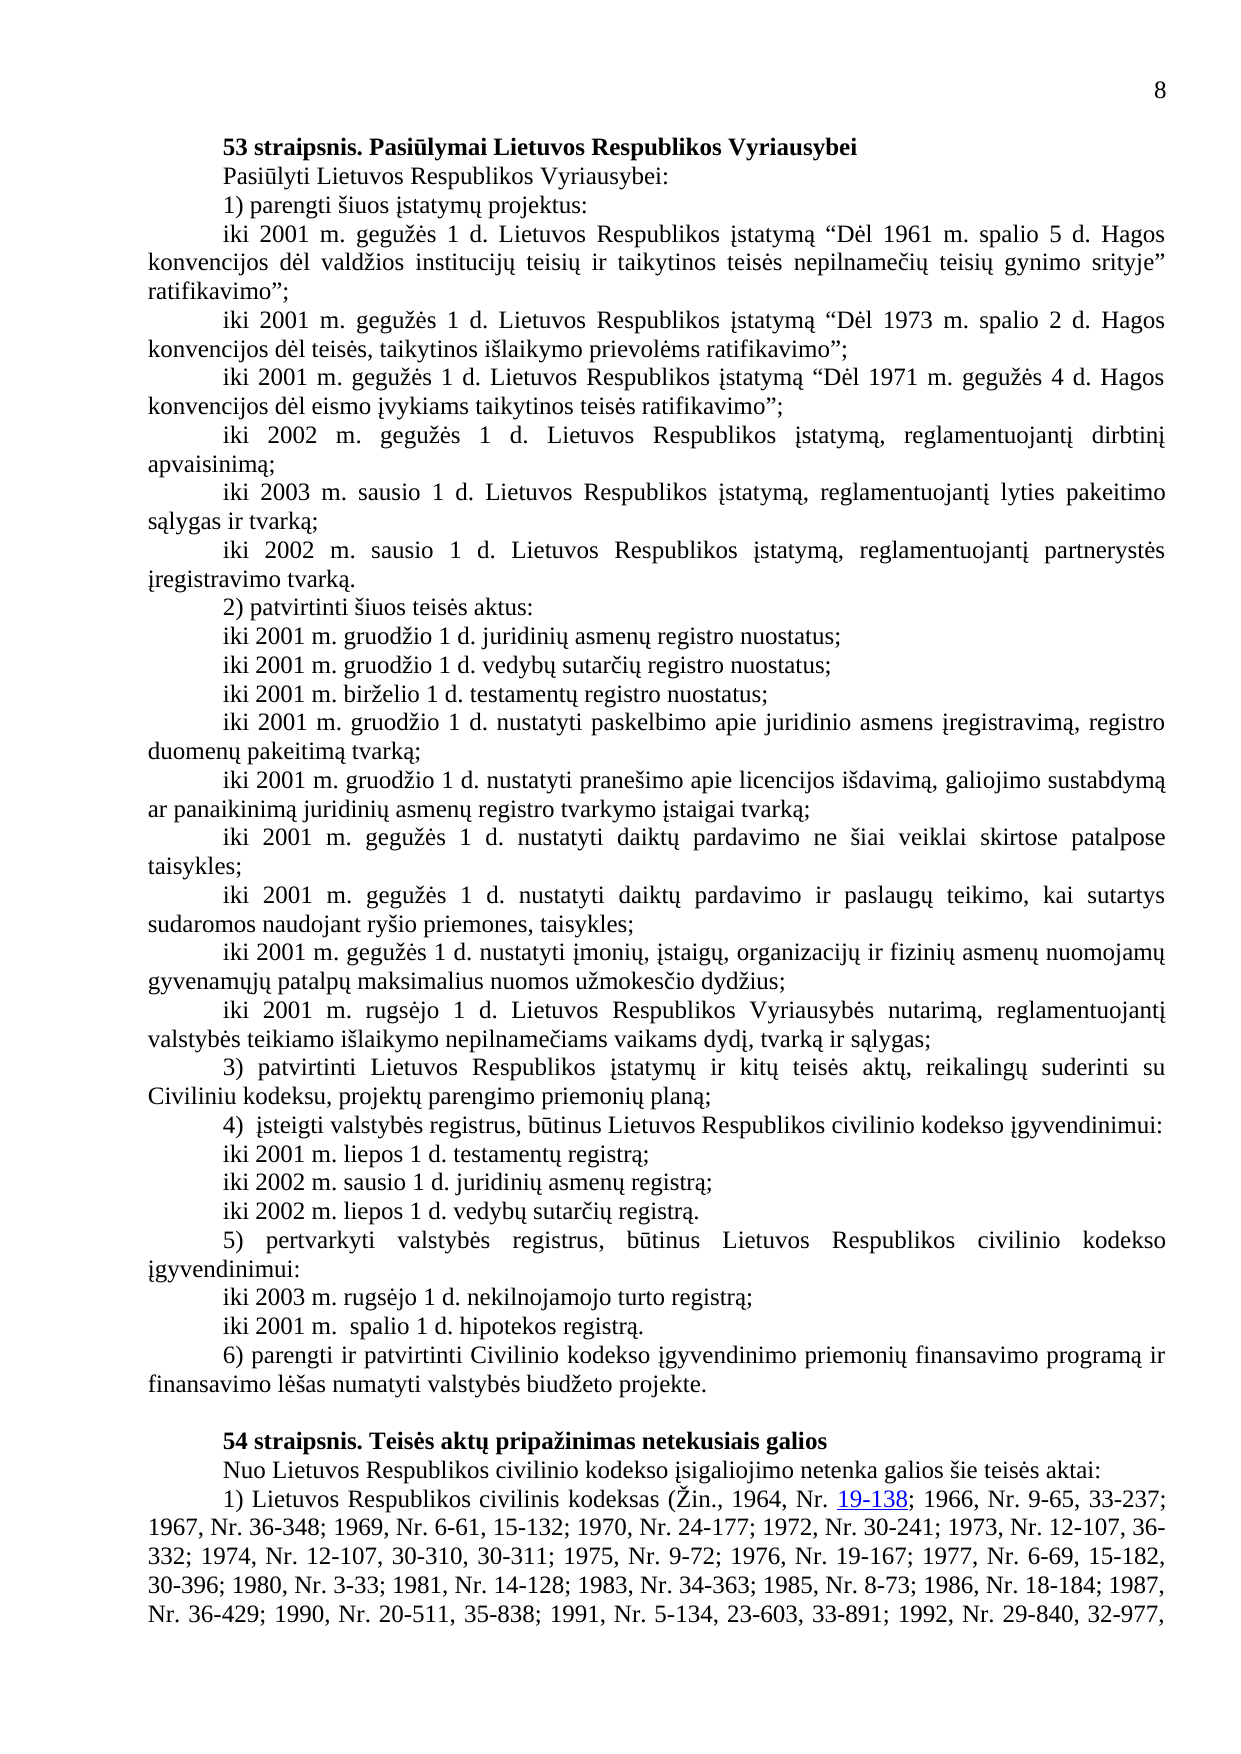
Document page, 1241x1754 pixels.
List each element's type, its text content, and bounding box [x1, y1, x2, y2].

text 53 straipsnis. Pasiūlymai Lietuvos Respublikos Vyriausybei [148, 132, 1167, 161]
text iki 2001 m. gruodžio 1 d. nustatyti pranešimo apie licencijos išdavimą, galiojimo sustabdymą ar panaikinimą juridinių asmenų registro tvarkymo įstaigai tvarką; [148, 765, 1167, 822]
text iki 2002 m. sausio 1 d. juridinių asmenų registrą; [148, 1167, 1167, 1196]
text 4) įsteigti valstybės registrus, būtinus Lietuvos Respublikos civilinio kodekso įgyvendinimui: [148, 1110, 1167, 1139]
text iki 2003 m. rugsėjo 1 d. nekilnojamojo turto registrą; [148, 1282, 1167, 1311]
text iki 2001 m. gegužės 1 d. nustatyti įmonių, įstaigų, organizacijų ir fizinių asmenų nuomojamų gyvenamųjų patalpų maksimalius nuomos užmokesčio dydžius; [148, 937, 1167, 995]
text iki 2003 m. sausio 1 d. Lietuvos Respublikos įstatymą, reglamentuojantį lyties pakeitimo sąlygas ir tvarką; [148, 477, 1167, 535]
text iki 2001 m. gegužės 1 d. Lietuvos Respublikos įstatymą “Dėl 1973 m. spalio 2 d. Hagos konvencijos dėl teisės, taikytinos išlaikymo prievolėms ratifikavimo”; [148, 305, 1167, 362]
text iki 2001 m. spalio 1 d. hipotekos registrą. [148, 1311, 1167, 1340]
text 2) patvirtinti šiuos teisės aktus: [148, 592, 1167, 621]
text iki 2002 m. gegužės 1 d. Lietuvos Respublikos įstatymą, reglamentuojantį dirbtinį apvaisinimą; [148, 420, 1167, 477]
text 5) pertvarkyti valstybės registrus, būtinus Lietuvos Respublikos civilinio kodekso įgyvendinimui: [148, 1225, 1167, 1282]
text 3) patvirtinti Lietuvos Respublikos įstatymų ir kitų teisės aktų, reikalingų suderinti su Civiliniu kodeksu, projektų parengimo priemonių planą; [148, 1052, 1167, 1110]
text Pasiūlyti Lietuvos Respublikos Vyriausybei: [148, 161, 1167, 190]
text iki 2001 m. liepos 1 d. testamentų registrą; [148, 1139, 1167, 1167]
text iki 2001 m. rugsėjo 1 d. Lietuvos Respublikos Vyriausybės nutarimą, reglamentuojantį valstybės teikiamo išlaikymo nepilnamečiams vaikams dydį, tvarką ir sąlygas; [148, 995, 1167, 1052]
text Nuo Lietuvos Respublikos civilinio kodekso įsigaliojimo netenka galios šie teisės aktai: [148, 1455, 1167, 1484]
text iki 2001 m. gegužės 1 d. Lietuvos Respublikos įstatymą “Dėl 1971 m. gegužės 4 d. Hagos konvencijos dėl eismo įvykiams taikytinos teisės ratifikavimo”; [148, 362, 1167, 420]
text iki 2001 m. gegužės 1 d. nustatyti daiktų pardavimo ne šiai veiklai skirtose patalpose taisykles; [148, 822, 1167, 880]
text iki 2001 m. gruodžio 1 d. juridinių asmenų registro nuostatus; [148, 621, 1167, 650]
text iki 2001 m. gegužės 1 d. nustatyti daiktų pardavimo ir paslaugų teikimo, kai sutartys sudaromos naudojant ryšio priemones, taisykles; [148, 880, 1167, 937]
text iki 2002 m. sausio 1 d. Lietuvos Respublikos įstatymą, reglamentuojantį partnerystės įregistravimo tvarką. [148, 535, 1167, 592]
text 54 straipsnis. Teisės aktų pripažinimas netekusiais galios [148, 1426, 1167, 1455]
text 6) parengti ir patvirtinti Civilinio kodekso įgyvendinimo priemonių finansavimo programą ir finansavimo lėšas numatyti valstybės biudžeto projekte. [148, 1340, 1167, 1397]
text iki 2001 m. birželio 1 d. testamentų registro nuostatus; [148, 679, 1167, 707]
text iki 2001 m. gegužės 1 d. Lietuvos Respublikos įstatymą “Dėl 1961 m. spalio 5 d. Hagos konvencijos dėl valdžios institucijų teisių ir taikytinos teisės nepilnamečių teisių gynimo srityje” ratifikavimo”; [148, 219, 1167, 305]
text iki 2001 m. gruodžio 1 d. nustatyti paskelbimo apie juridinio asmens įregistravimą, registro duomenų pakeitimą tvarką; [148, 707, 1167, 765]
text 1) parengti šiuos įstatymų projektus: [148, 190, 1167, 219]
text iki 2002 m. liepos 1 d. vedybų sutarčių registrą. [148, 1196, 1167, 1225]
text iki 2001 m. gruodžio 1 d. vedybų sutarčių registro nuostatus; [148, 650, 1167, 679]
text 1) Lietuvos Respublikos civilinis kodeksas (Žin., 1964, Nr. 19-138; 1966, Nr. 9-65, 33-237; 1967, Nr. 36-348; 1969, Nr. 6-61, 15-132; 1970, Nr. 24-177; 1972, Nr. 30-241; 1973, Nr. 12-107, 36-332; 1974, Nr. 12-107, 30-310, 30-311; 1975, Nr. 9-72; 1976, Nr. 19-167; 1977, Nr. 6-69, 15-182, 30-396; 1980, Nr. 3-33; 1981, Nr. 14-128; 1983, Nr. 34-363; 1985, Nr. 8-73; 1986, Nr. 18-184; 1987, Nr. 36-429; 1990, Nr. 20-511, 35-838; 1991, Nr. 5-134, 23-603, 33-891; 1992, Nr. 29-840, 32-977, [148, 1484, 1167, 1627]
